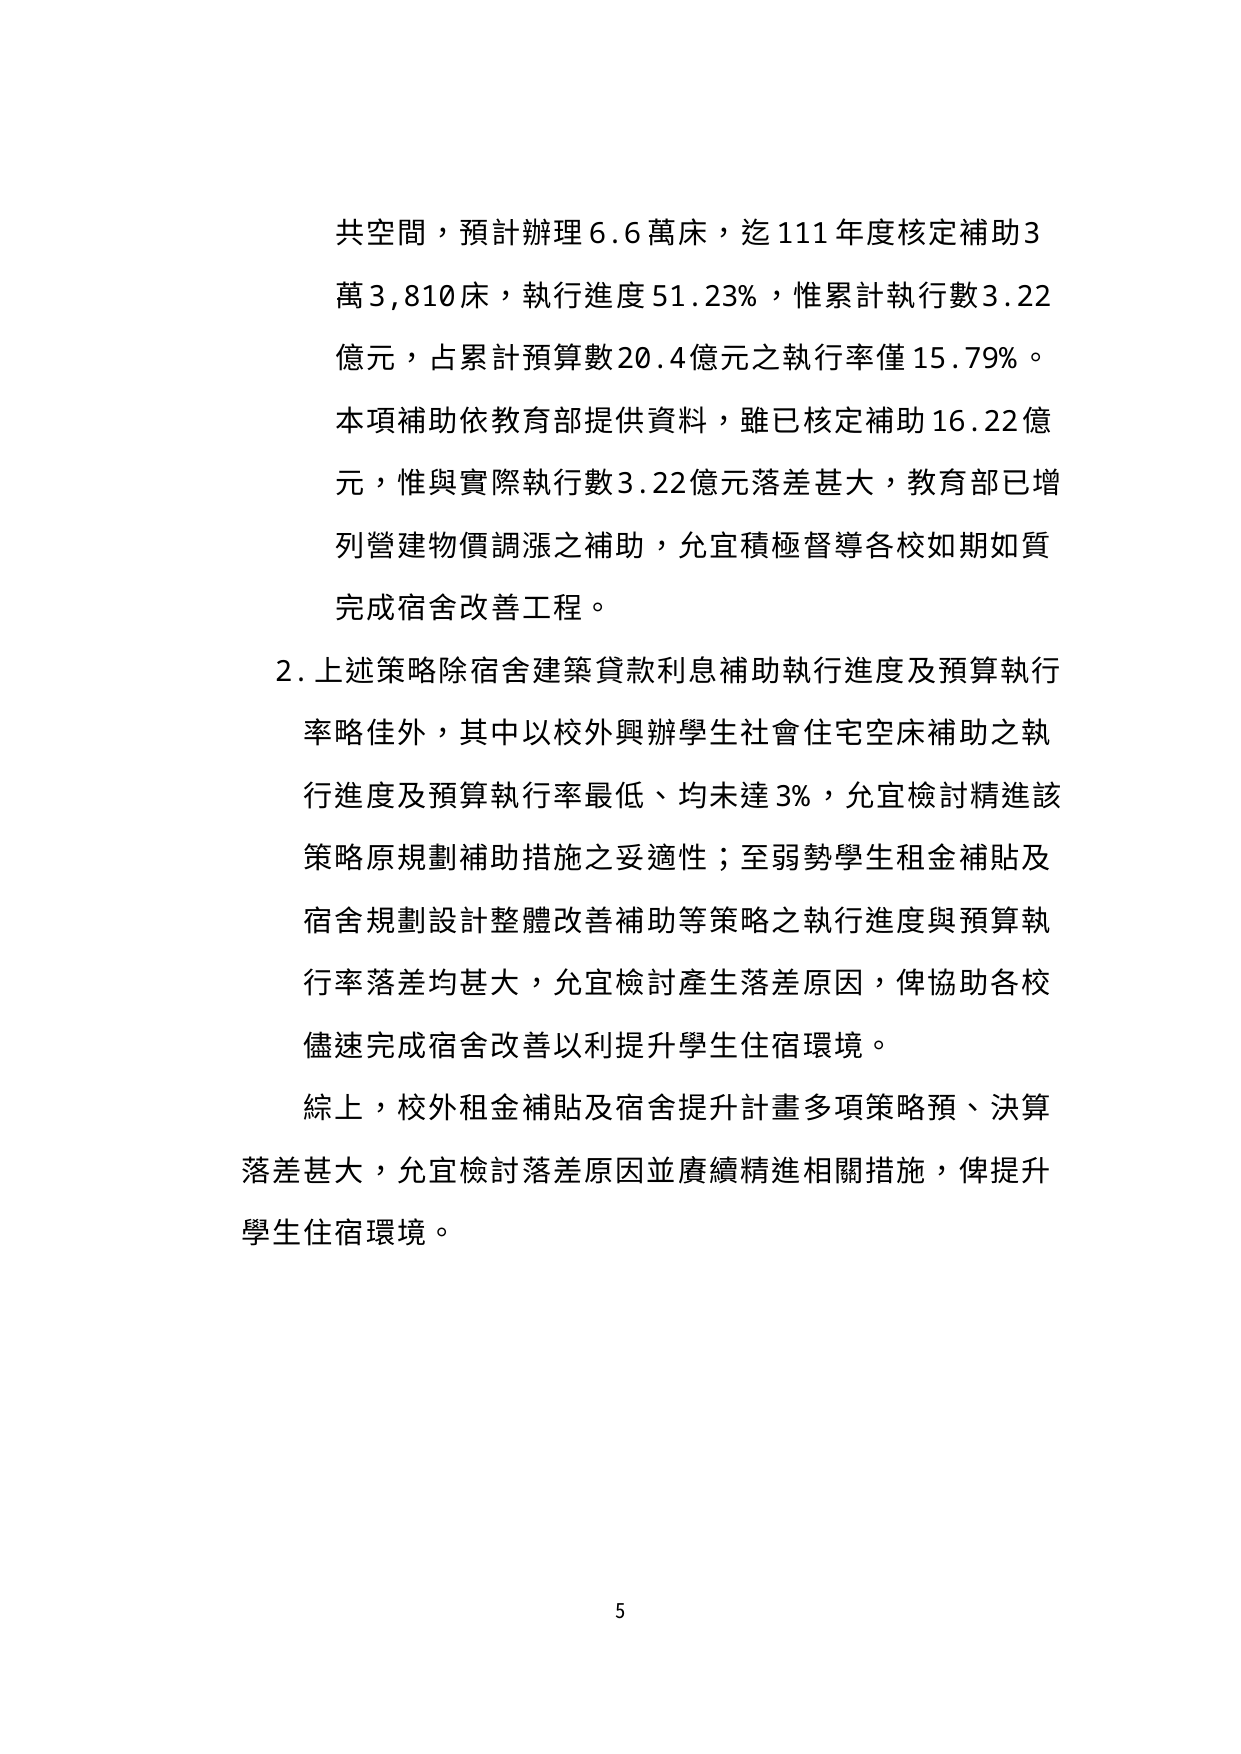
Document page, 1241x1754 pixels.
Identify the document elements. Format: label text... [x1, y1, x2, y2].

text 共空間，預計辦理6.6萬床，迄111年度核定補助3萬3,810床，執行進度51.23%，惟累計執行數3.22億元，占累計預算數20.4億元之執行率僅15.79%。本項補助依教育部提供資料，雖已核定補助16.22億元，惟與實際執行數3.22億元落差甚大，教育部已增列營建物價調漲之補助，允宜積極督導各校如期如質完成宿舍改善工程。 [295, 189, 1063, 627]
text 2.上述策略除宿舍建築貸款利息補助執行進度及預算執行率略佳外，其中以校外興辦學生社會住宅空床補助之執行進度及預算執行率最低、均未達3%，允宜檢討精進該策略原規劃補助措施之妥適性；至弱勢學生租金補貼及宿舍規劃設計整體改善補助等策略之執行進度與預算執行率落差均甚大，允宜檢討產生落差原因，俾協助各校儘速完成宿舍改善以利提升學生住宿環境。 [266, 627, 1063, 1064]
text 綜上，校外租金補貼及宿舍提升計畫多項策略預、決算落差甚大，允宜檢討落差原因並賡續精進相關措施，俾提升學生住宿環境。 [236, 1064, 1063, 1252]
